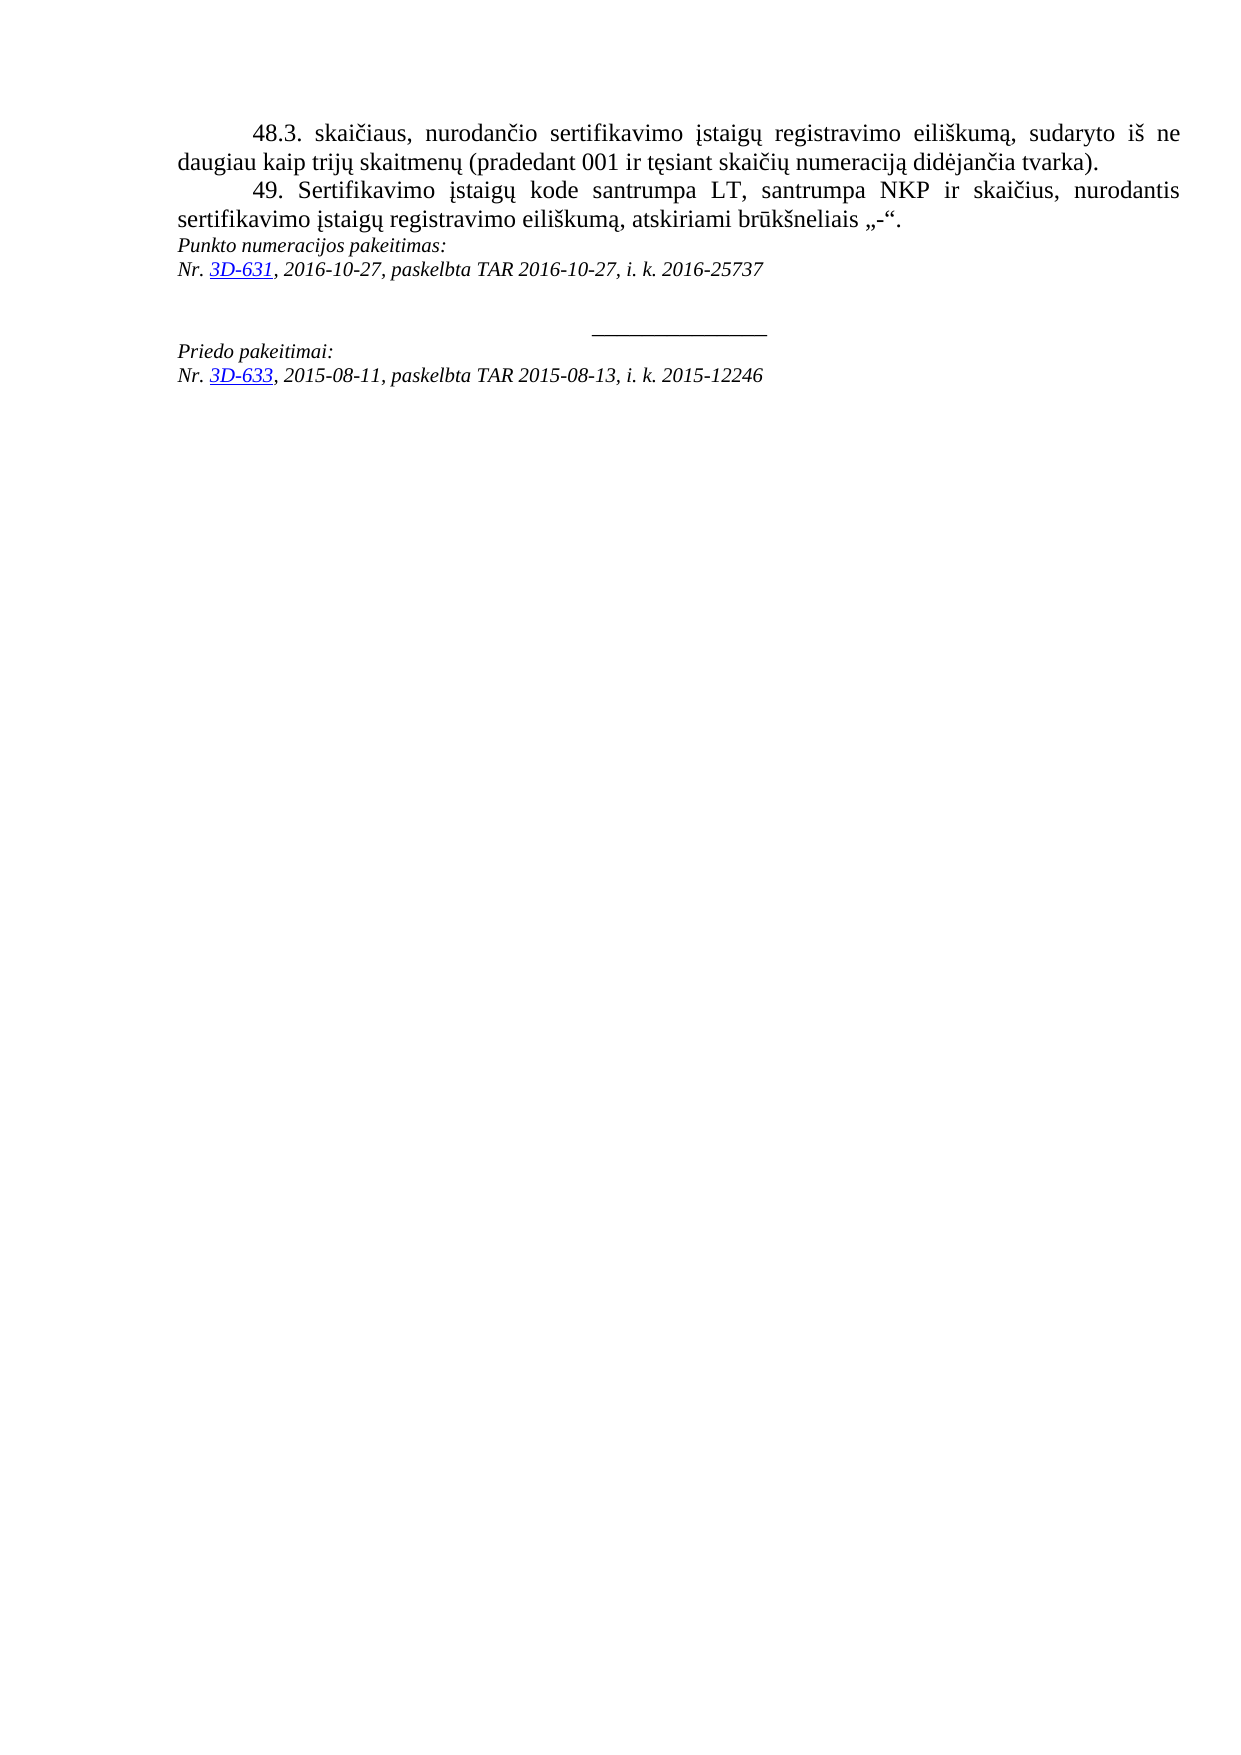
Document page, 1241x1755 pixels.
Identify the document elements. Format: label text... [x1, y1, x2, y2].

text ______________ [177, 310, 1181, 339]
text Nr. 3D-631, 2016-10-27, paskelbta TAR 2016-10-27, i. k. 2016-25737 [177, 257, 1181, 281]
text 48.3. skaičiaus, nurodančio sertifikavimo įstaigų registravimo eiliškumą, sudaryto iš ne daugiau kaip trijų skaitmenų (pradedant 001 ir tęsiant skaičių numeraciją didėjančia tvarka). [177, 118, 1181, 176]
text Priedo pakeitimai: [177, 339, 1181, 363]
text Nr. 3D-633, 2015-08-11, paskelbta TAR 2015-08-13, i. k. 2015-12246 [177, 363, 1181, 387]
text Punkto numeracijos pakeitimas: [177, 233, 1181, 257]
text 49. Sertifikavimo įstaigų kode santrumpa LT, santrumpa NKP ir skaičius, nurodantis sertifikavimo įstaigų registravimo eiliškumą, atskiriami brūkšneliais „-“. [177, 176, 1181, 233]
